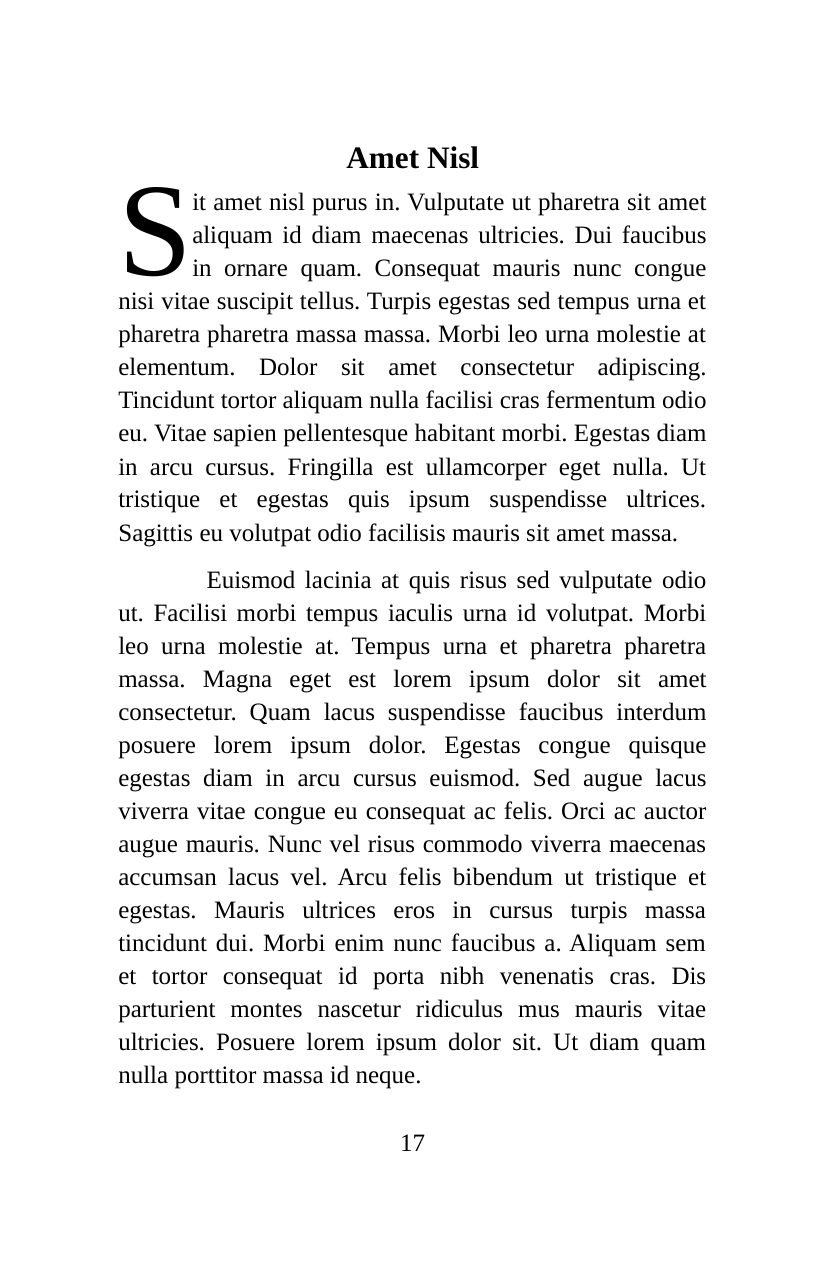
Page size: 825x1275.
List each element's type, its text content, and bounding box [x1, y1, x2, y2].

text Euismod lacinia at quis risus sed vulputate odio ut. Facilisi morbi tempus iaculis urna id volutpat. Morbi leo urna molestie at. Tempus urna et pharetra pharetra massa. Magna eget est lorem ipsum dolor sit amet consectetur. Quam lacus suspendisse faucibus interdum posuere lorem ipsum dolor. Egestas congue quisque egestas diam in arcu cursus euismod. Sed augue lacus viverra vitae congue eu consequat ac felis. Orci ac auctor augue mauris. Nunc vel risus commodo viverra maecenas accumsan lacus vel. Arcu felis bibendum ut tristique et egestas. Mauris ultrices eros in cursus turpis massa tincidunt dui. Morbi enim nunc faucibus a. Aliquam sem et tortor consequat id porta nibh venenatis cras. Dis parturient montes nascetur ridiculus mus mauris vitae ultricies. Posuere lorem ipsum dolor sit. Ut diam quam nulla porttitor massa id neque. [118, 565, 707, 1089]
subtitle amet nisl [118, 139, 707, 175]
text Sit amet nisl purus in. Vulputate ut pharetra sit amet aliquam id diam maecenas ultricies. Dui faucibus in ornare quam. Consequat mauris nunc congue nisi vitae suscipit tellus. Turpis egestas sed tempus urna et pharetra pharetra massa massa. Morbi leo urna molestie at elementum. Dolor sit amet consectetur adipiscing. Tincidunt tortor aliquam nulla facilisi cras fermentum odio eu. Vitae sapien pellentesque habitant morbi. Egestas diam in arcu cursus. Fringilla est ullamcorper eget nulla. Ut tristique et egestas quis ipsum suspendisse ultrices. Sagittis eu volutpat odio facilisis mauris sit amet massa. [118, 187, 707, 546]
